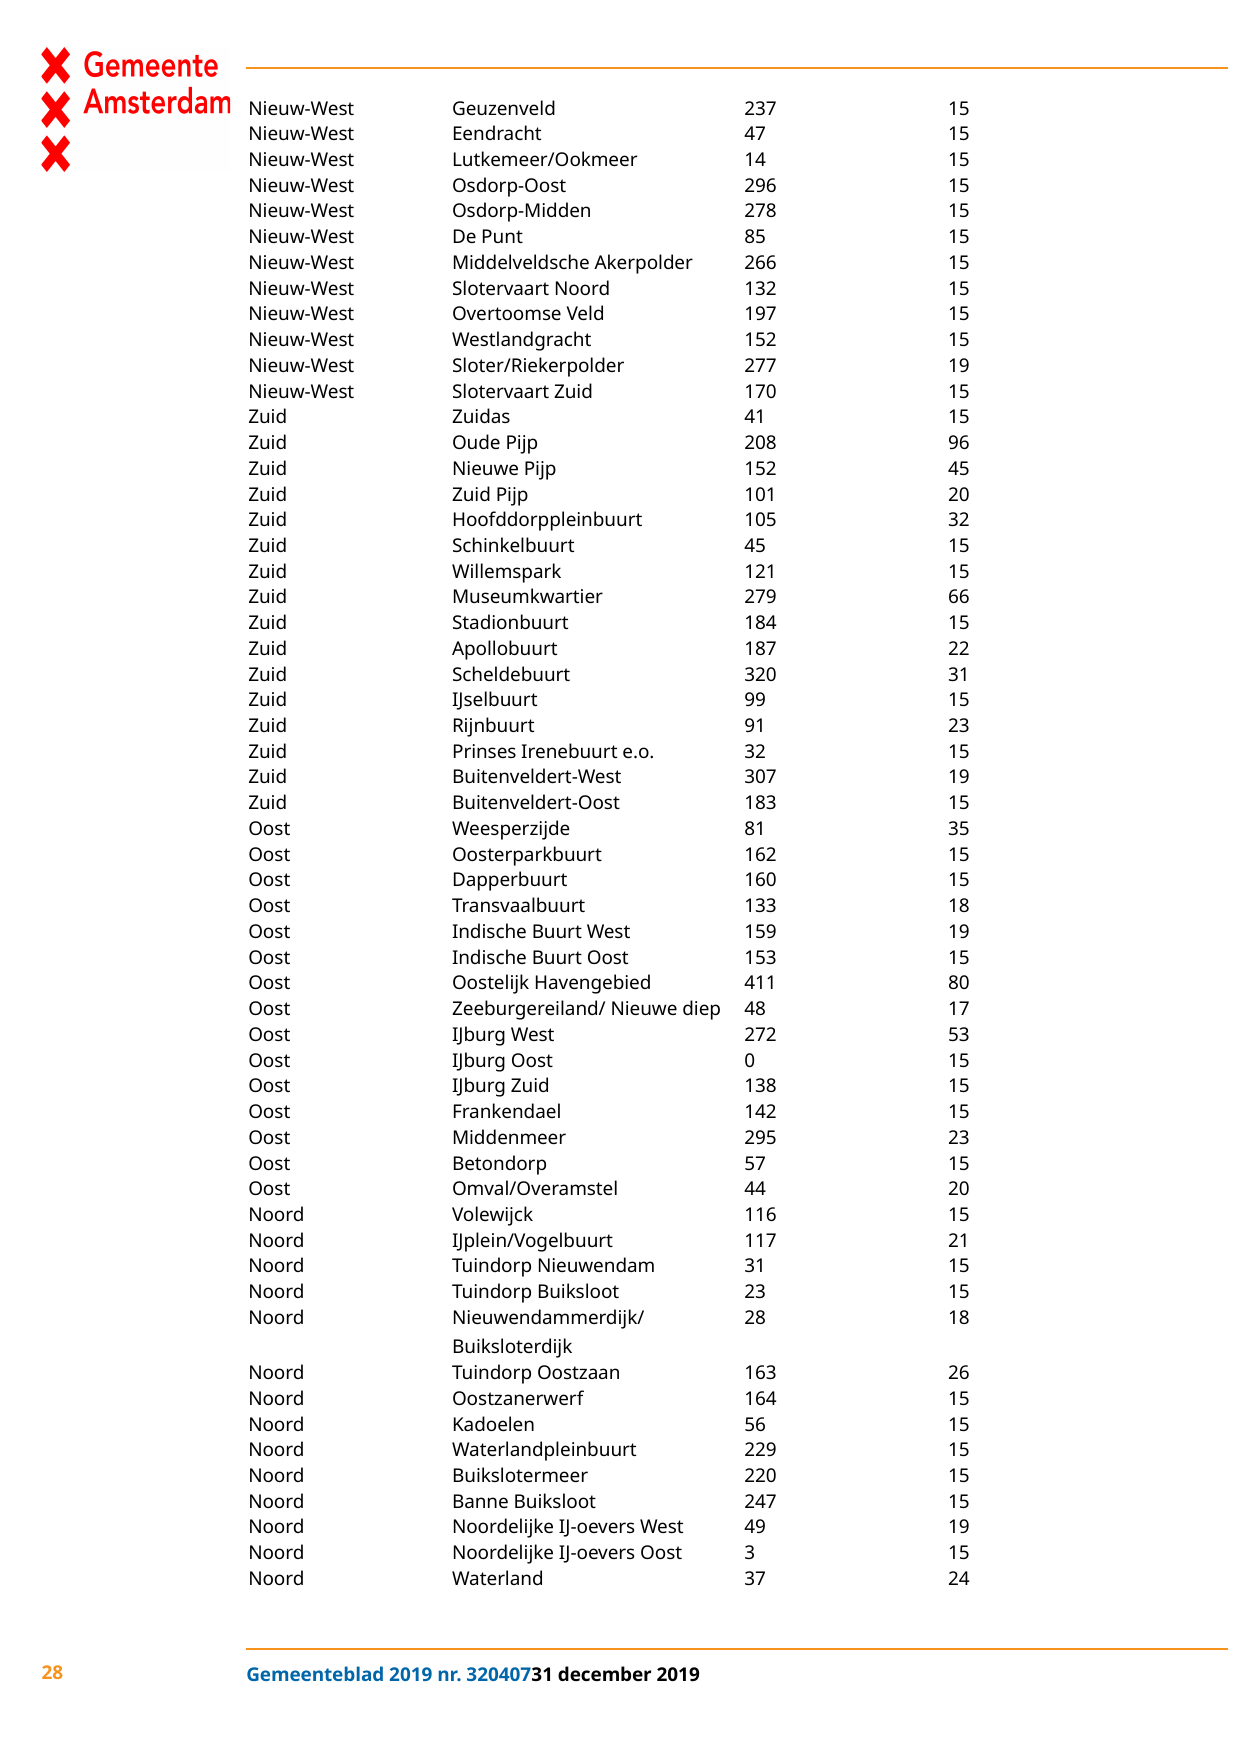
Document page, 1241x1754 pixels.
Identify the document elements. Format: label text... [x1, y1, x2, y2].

table_cell 45 [744, 532, 948, 558]
table_cell Overtoomse Veld [452, 301, 744, 326]
table_cell Osdorp-Midden [452, 198, 744, 223]
table_cell Noord [248, 1565, 452, 1591]
table_cell Westlandgracht [452, 326, 744, 352]
table_cell Prinses Irenebuurt e.o. [452, 738, 744, 764]
table_cell 15 [948, 198, 1152, 223]
table_cell Rijnbuurt [452, 712, 744, 738]
table_cell Nieuw-West [248, 275, 452, 301]
table_cell 21 [948, 1227, 1152, 1253]
table_cell Noord [248, 1278, 452, 1304]
table_cell Zuid [248, 790, 452, 815]
table_cell 18 [948, 1304, 1152, 1359]
table_cell Zuidas [452, 404, 744, 429]
table_cell 81 [744, 815, 948, 841]
table_cell 22 [948, 635, 1152, 661]
table_cell 14 [744, 146, 948, 172]
table_cell Oost [248, 1098, 452, 1124]
table_cell 56 [744, 1411, 948, 1437]
table_cell 247 [744, 1488, 948, 1514]
table_cell Tuindorp Oostzaan [452, 1359, 744, 1385]
table_cell Indische Buurt Oost [452, 944, 744, 969]
table_cell Noord [248, 1359, 452, 1385]
table_cell Oost [248, 970, 452, 995]
table_cell 138 [744, 1073, 948, 1098]
table_cell Slotervaart Noord [452, 275, 744, 301]
table_cell 48 [744, 995, 948, 1021]
table_cell 133 [744, 893, 948, 918]
table_cell 45 [948, 455, 1152, 481]
table_cell 295 [744, 1124, 948, 1150]
table_cell Oostzanerwerf [452, 1385, 744, 1411]
table_cell 15 [948, 532, 1152, 558]
table_cell IJselbuurt [452, 687, 744, 712]
table_cell 163 [744, 1359, 948, 1385]
table_cell 15 [948, 249, 1152, 275]
table_cell 142 [744, 1098, 948, 1124]
table_cell Stadionbuurt [452, 609, 744, 635]
table_cell IJburg West [452, 1021, 744, 1047]
table_cell 32 [744, 738, 948, 764]
table_cell Banne Buiksloot [452, 1488, 744, 1514]
table_cell 15 [948, 378, 1152, 403]
table_cell 15 [948, 224, 1152, 249]
table_cell Zuid [248, 764, 452, 789]
table_cell Zuid [248, 687, 452, 712]
table_cell Noord [248, 1304, 452, 1359]
table_cell Zuid [248, 609, 452, 635]
table_cell 15 [948, 275, 1152, 301]
table_cell 26 [948, 1359, 1152, 1385]
table_cell 278 [744, 198, 948, 223]
table_cell 15 [948, 558, 1152, 584]
table_cell 15 [948, 1462, 1152, 1488]
table_cell 15 [948, 867, 1152, 892]
table_cell 15 [948, 1047, 1152, 1072]
table_cell 0 [744, 1047, 948, 1072]
table_cell Oost [248, 944, 452, 969]
table_cell 116 [744, 1201, 948, 1227]
table_cell Volewijck [452, 1201, 744, 1227]
table_cell Zeeburgereiland/ Nieuwe diep [452, 995, 744, 1021]
table_cell Nieuw-West [248, 352, 452, 378]
table_cell Zuid [248, 455, 452, 481]
table_cell 15 [948, 841, 1152, 867]
table_cell 237 [744, 95, 948, 121]
table_cell 272 [744, 1021, 948, 1047]
table_cell Oost [248, 867, 452, 892]
table_cell Oost [248, 1021, 452, 1047]
table_cell 80 [948, 970, 1152, 995]
table_cell Nieuw-West [248, 146, 452, 172]
table_cell 20 [948, 481, 1152, 506]
table_cell 197 [744, 301, 948, 326]
table_cell Zuid [248, 404, 452, 429]
table_cell Buitenveldert-Oost [452, 790, 744, 815]
table_cell Middelveldsche Akerpolder [452, 249, 744, 275]
table_cell Oost [248, 815, 452, 841]
table_cell 15 [948, 738, 1152, 764]
table_cell 105 [744, 506, 948, 532]
table_cell Frankendael [452, 1098, 744, 1124]
table_cell Noord [248, 1201, 452, 1227]
table_cell 152 [744, 455, 948, 481]
table_cell Zuid Pijp [452, 481, 744, 506]
table_cell 170 [744, 378, 948, 403]
table_cell 20 [948, 1175, 1152, 1201]
table_cell 23 [948, 1124, 1152, 1150]
table_cell Hoofddorppleinbuurt [452, 506, 744, 532]
table_cell 15 [948, 609, 1152, 635]
table_cell 208 [744, 429, 948, 455]
table_cell 15 [948, 326, 1152, 352]
table_cell 15 [948, 1253, 1152, 1278]
table_cell 266 [744, 249, 948, 275]
table_cell Oost [248, 1073, 452, 1098]
picture [41, 47, 231, 172]
table_cell Oost [248, 1150, 452, 1175]
table_cell Nieuw-West [248, 172, 452, 198]
table_cell 23 [948, 712, 1152, 738]
table_cell 320 [744, 661, 948, 687]
table_cell Zuid [248, 532, 452, 558]
table_cell Lutkemeer/Ookmeer [452, 146, 744, 172]
table_cell Oude Pijp [452, 429, 744, 455]
table_cell Nieuw-West [248, 378, 452, 403]
table_cell Nieuw-West [248, 249, 452, 275]
table_cell Oost [248, 893, 452, 918]
table_cell Dapperbuurt [452, 867, 744, 892]
table_cell Noordelijke IJ-oevers Oost [452, 1540, 744, 1565]
table_cell 37 [744, 1565, 948, 1591]
table_cell Oost [248, 1175, 452, 1201]
table_cell 15 [948, 944, 1152, 969]
table_cell 96 [948, 429, 1152, 455]
table_cell 160 [744, 867, 948, 892]
table_cell Oost [248, 1124, 452, 1150]
table_cell 85 [744, 224, 948, 249]
table_cell Zuid [248, 429, 452, 455]
table_cell 279 [744, 584, 948, 609]
table_cell 132 [744, 275, 948, 301]
table_cell Tuindorp Buiksloot [452, 1278, 744, 1304]
table_cell 15 [948, 1385, 1152, 1411]
table_cell 18 [948, 893, 1152, 918]
table_cell Schinkelbuurt [452, 532, 744, 558]
table_cell Waterlandpleinbuurt [452, 1437, 744, 1462]
table_cell 15 [948, 1201, 1152, 1227]
table_cell Noord [248, 1411, 452, 1437]
table_cell Oost [248, 995, 452, 1021]
table_cell 15 [948, 790, 1152, 815]
table_cell Indische Buurt West [452, 918, 744, 944]
table_cell 66 [948, 584, 1152, 609]
table_cell 24 [948, 1565, 1152, 1591]
table_cell Museumkwartier [452, 584, 744, 609]
table_cell 15 [948, 1278, 1152, 1304]
table_cell Zuid [248, 661, 452, 687]
table_cell 159 [744, 918, 948, 944]
table_cell Oosterparkbuurt [452, 841, 744, 867]
table_cell Waterland [452, 1565, 744, 1591]
table_cell 15 [948, 301, 1152, 326]
table_cell Noord [248, 1227, 452, 1253]
table_cell 23 [744, 1278, 948, 1304]
table_cell Slotervaart Zuid [452, 378, 744, 403]
table_cell Willemspark [452, 558, 744, 584]
table_cell De Punt [452, 224, 744, 249]
table_cell Nieuw-West [248, 95, 452, 121]
table_cell 53 [948, 1021, 1152, 1047]
table_cell Noord [248, 1385, 452, 1411]
table_cell 184 [744, 609, 948, 635]
table_cell Oost [248, 1047, 452, 1072]
table_cell 19 [948, 918, 1152, 944]
table_cell Zuid [248, 738, 452, 764]
table_cell 91 [744, 712, 948, 738]
table_cell Middenmeer [452, 1124, 744, 1150]
table_cell 41 [744, 404, 948, 429]
table_cell 15 [948, 1488, 1152, 1514]
table_cell 57 [744, 1150, 948, 1175]
table_cell Noord [248, 1462, 452, 1488]
table_cell Buikslotermeer [452, 1462, 744, 1488]
table_cell 229 [744, 1437, 948, 1462]
table_cell Nieuw-West [248, 198, 452, 223]
table_cell Oost [248, 841, 452, 867]
table_cell 15 [948, 1098, 1152, 1124]
table_cell Noord [248, 1540, 452, 1565]
table_cell 15 [948, 1411, 1152, 1437]
table_cell 277 [744, 352, 948, 378]
table_cell Nieuw-West [248, 224, 452, 249]
table_cell 15 [948, 95, 1152, 121]
table_cell 15 [948, 172, 1152, 198]
table_cell Zuid [248, 558, 452, 584]
table_cell Zuid [248, 584, 452, 609]
table_cell 296 [744, 172, 948, 198]
table_cell 183 [744, 790, 948, 815]
table_cell Sloter/Riekerpolder [452, 352, 744, 378]
table_cell Kadoelen [452, 1411, 744, 1437]
table_cell 15 [948, 1437, 1152, 1462]
table_cell IJplein/Vogelbuurt [452, 1227, 744, 1253]
table_cell Buitenveldert-West [452, 764, 744, 789]
table_cell 32 [948, 506, 1152, 532]
table_cell 28 [744, 1304, 948, 1359]
table_cell 162 [744, 841, 948, 867]
table_cell 101 [744, 481, 948, 506]
table_cell Zuid [248, 712, 452, 738]
table_cell 19 [948, 352, 1152, 378]
table_cell 187 [744, 635, 948, 661]
table_cell Osdorp-Oost [452, 172, 744, 198]
table_cell IJburg Zuid [452, 1073, 744, 1098]
table_cell Scheldebuurt [452, 661, 744, 687]
table_cell 44 [744, 1175, 948, 1201]
table_cell Geuzenveld [452, 95, 744, 121]
table_cell Zuid [248, 481, 452, 506]
table_cell 153 [744, 944, 948, 969]
table_cell 3 [744, 1540, 948, 1565]
table_cell Nieuw-West [248, 301, 452, 326]
table_cell Oostelijk Havengebied [452, 970, 744, 995]
table_cell 35 [948, 815, 1152, 841]
table_cell 15 [948, 1540, 1152, 1565]
table_cell Tuindorp Nieuwendam [452, 1253, 744, 1278]
table_cell Zuid [248, 506, 452, 532]
table_cell 121 [744, 558, 948, 584]
table_cell 15 [948, 1150, 1152, 1175]
table_cell 220 [744, 1462, 948, 1488]
table_cell Apollobuurt [452, 635, 744, 661]
table_cell 411 [744, 970, 948, 995]
table_cell 15 [948, 687, 1152, 712]
table_cell 152 [744, 326, 948, 352]
table_cell Nieuw-West [248, 121, 452, 146]
table_cell Noord [248, 1514, 452, 1539]
table_cell 47 [744, 121, 948, 146]
table_cell 15 [948, 146, 1152, 172]
table_cell Nieuwendammerdijk/ Buiksloterdijk [452, 1304, 744, 1359]
table_cell Noord [248, 1253, 452, 1278]
table_cell 307 [744, 764, 948, 789]
table_cell Zuid [248, 635, 452, 661]
table_cell Noord [248, 1488, 452, 1514]
table_cell Weesperzijde [452, 815, 744, 841]
table_cell 19 [948, 764, 1152, 789]
table_cell Noord [248, 1437, 452, 1462]
table_cell 117 [744, 1227, 948, 1253]
table_cell 15 [948, 404, 1152, 429]
table_cell 99 [744, 687, 948, 712]
table_cell Omval/Overamstel [452, 1175, 744, 1201]
table_cell 15 [948, 1073, 1152, 1098]
table_cell Nieuwe Pijp [452, 455, 744, 481]
table_cell Nieuw-West [248, 326, 452, 352]
table_cell 164 [744, 1385, 948, 1411]
table_cell 49 [744, 1514, 948, 1539]
table_cell 17 [948, 995, 1152, 1021]
table_cell IJburg Oost [452, 1047, 744, 1072]
table_cell Transvaalbuurt [452, 893, 744, 918]
table_cell 31 [948, 661, 1152, 687]
table_cell 31 [744, 1253, 948, 1278]
table_cell Eendracht [452, 121, 744, 146]
table_cell 19 [948, 1514, 1152, 1539]
table_cell Oost [248, 918, 452, 944]
table_cell 15 [948, 121, 1152, 146]
table_cell Betondorp [452, 1150, 744, 1175]
table_cell Noordelijke IJ-oevers West [452, 1514, 744, 1539]
